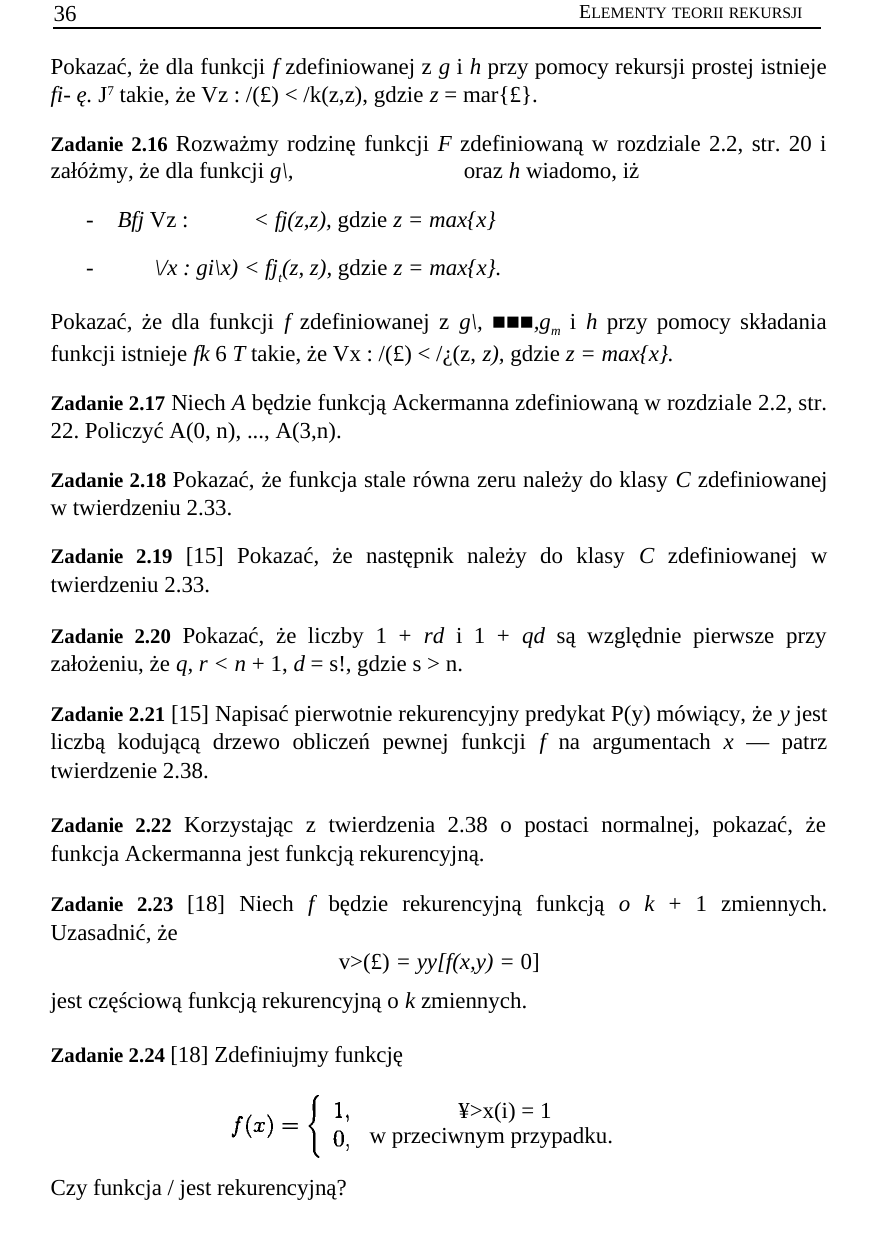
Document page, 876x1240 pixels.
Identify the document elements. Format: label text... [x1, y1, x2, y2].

list \/x : gi\x) < fjt(z, z), gdzie z = max{x}. [50, 254, 827, 285]
text Zadanie 2.18 Pokazać, że funkcja stale równa zeru należy do klasy C zdefi­niowanej w twierdzeniu 2.33. [50, 466, 827, 520]
text Zadanie 2.20 Pokazać, że liczby 1 + rd i 1 + qd są względnie pierwsze przy założeniu, że q, r < n + 1, d = s!, gdzie s > n. [50, 622, 827, 677]
text w przeciwnym przypadku. [369, 1124, 640, 1148]
text v>(£) = yy[f(x,y) = 0] [50, 948, 827, 974]
text Zadanie 2.24 [18] Zdefiniujmy funkcję [50, 1042, 827, 1068]
text Pokazać, że dla funkcji f zdefiniowanej z g i h przy pomocy rekursji prostej istnieje fi- ę. J7 takie, że Vz : /(£) < /k(z,z), gdzie z = mar{£}. [50, 53, 827, 107]
list Bfj Vz : < fj(z,z), gdzie z = max{x} [50, 206, 827, 232]
text Elementy teorii rekursji [579, 0, 823, 23]
text jest częściową funkcją rekurencyjną o k zmiennych. [50, 987, 827, 1013]
text Zadanie 2.23 [18] Niech f będzie rekurencyjną funkcją o k + 1 zmiennych. Uzasadnić, że [50, 890, 827, 945]
text ¥>x(i) = 1 [369, 1097, 640, 1124]
text Zadanie 2.22 Korzystając z twierdzenia 2.38 o postaci normalnej, pokazać, że funkcja Ackermanna jest funkcją rekurencyjną. [50, 811, 827, 866]
text Zadanie 2.19 [15] Pokazać, że następnik należy do klasy C zdefiniowanej w twierdzeniu 2.33. [50, 542, 827, 597]
text Zadanie 2.16 Rozważmy rodzinę funkcji F zdefiniowaną w rozdziale 2.2, str. 20 i załóżmy, że dla funkcji g\, oraz h wiadomo, iż [50, 130, 827, 184]
text Czy funkcja / jest rekurencyjną? [50, 1173, 827, 1200]
picture [231, 1095, 349, 1158]
text Pokazać, że dla funkcji f zdefiniowanej z g\, ■■■,gm i h przy pomocy składania funkcji istnieje fk 6 T takie, że Vx : /(£) < /¿(z, z), gdzie z = max{x}. [50, 308, 827, 367]
text 36 [51, 0, 78, 26]
text Zadanie 2.21 [15] Napisać pierwotnie rekurencyjny predykat P(y) mówiący, że y jest liczbą kodującą drzewo obliczeń pewnej funkcji f na argumentach x — patrz twierdzenie 2.38. [50, 700, 827, 783]
text Zadanie 2.17 Niech A będzie funkcją Ackermanna zdefiniowaną w rozdzia­le 2.2, str. 22. Policzyć A(0, n), ..., A(3,n). [50, 389, 827, 443]
